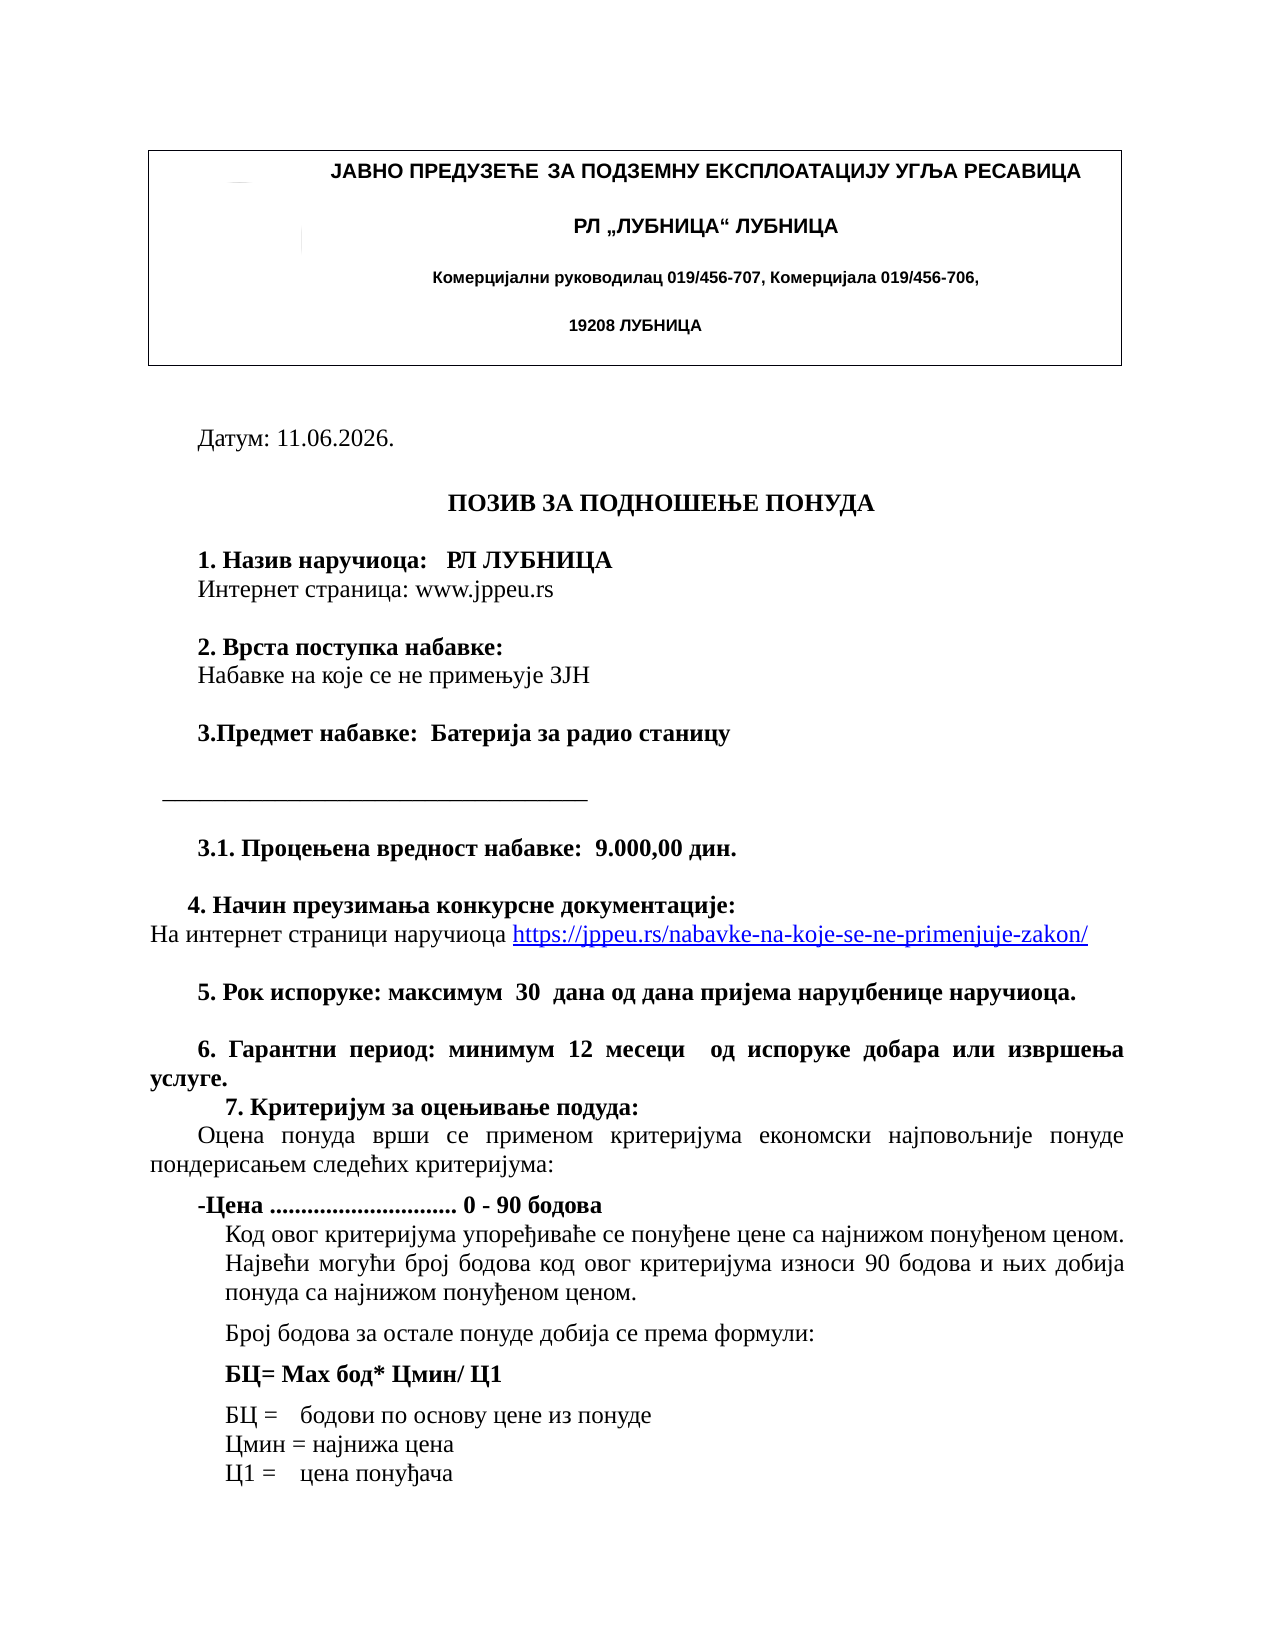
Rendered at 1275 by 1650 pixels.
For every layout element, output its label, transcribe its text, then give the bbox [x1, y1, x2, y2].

text __________________________________ [150, 776, 1125, 804]
table_header ЈАВНО ПРЕДУЗЕЋЕ ЗА ПОДЗЕМНУ EKСПЛОАТАЦИЈУ УГЉА РЕСАВИЦА РЛ „ЛУБНИЦА“ ЛУБНИЦА Комерцијални руководилац 019/456-707, Комерцијала 019/456-706, 19208 ЛУБНИЦА [149, 151, 1121, 365]
text 6. Гарантни период: минимум 12 месеци од испоруке добара или извршења услуге. [150, 1034, 1125, 1092]
text Набавке на које се не примењује ЗЈН [150, 661, 1125, 689]
text Оцена понуда врши се применом критеријума економски најповољније понуде пондерисањем следећих критеријума: [150, 1121, 1125, 1178]
text ПОЗИВ ЗА ПОДНОШЕЊЕ ПОНУДА [150, 488, 1125, 517]
text 1. Назив наручиоца: РЛ ЛУБНИЦА [150, 546, 1125, 574]
text 7. Критеријум за оцењивање подуда: [150, 1092, 1125, 1121]
text На интернет страници наручиоца https://jppeu.rs/nabavke-na-koje-se-ne-primenjuje-zakon/ [150, 919, 1125, 948]
text 2. Врста поступка набавке: [150, 632, 1125, 661]
text Код овог критеријума упоређиваће се понуђене цене са најнижом понуђеном ценом. Највећи могући број бодова код овог критеријума износи 90 бодова и њих добија понуда са најнижом понуђеном ценом. [225, 1219, 1125, 1306]
text Цмин = најнижа цена [225, 1429, 1125, 1458]
text БЦ = бодови по основу цене из понуде [225, 1401, 1125, 1429]
text Интернет страница: www.jppeu.rs [150, 574, 1125, 603]
text 4. Начин преузимања конкурсне документације: [150, 891, 1125, 919]
text 3.Предмет набавке: Батерија за радио станицу [150, 718, 1125, 747]
text Датум: 11.06.2026. [150, 423, 1125, 452]
text Ц1 = цена понуђача [225, 1458, 1125, 1487]
text 5. Рок испоруке: максимум 30 дана од дана пријема наруџбенице наручиоца. [150, 977, 1125, 1006]
text -Цена .............................. 0 - 90 бодова [150, 1191, 1125, 1219]
text БЦ= Маx бод* Цмин/ Ц1 [225, 1359, 1125, 1388]
text Број бодова за остале понуде добија се према формули: [225, 1318, 1125, 1347]
text 3.1. Процењена вредност набавке: 9.000,00 дин. [150, 833, 1125, 862]
